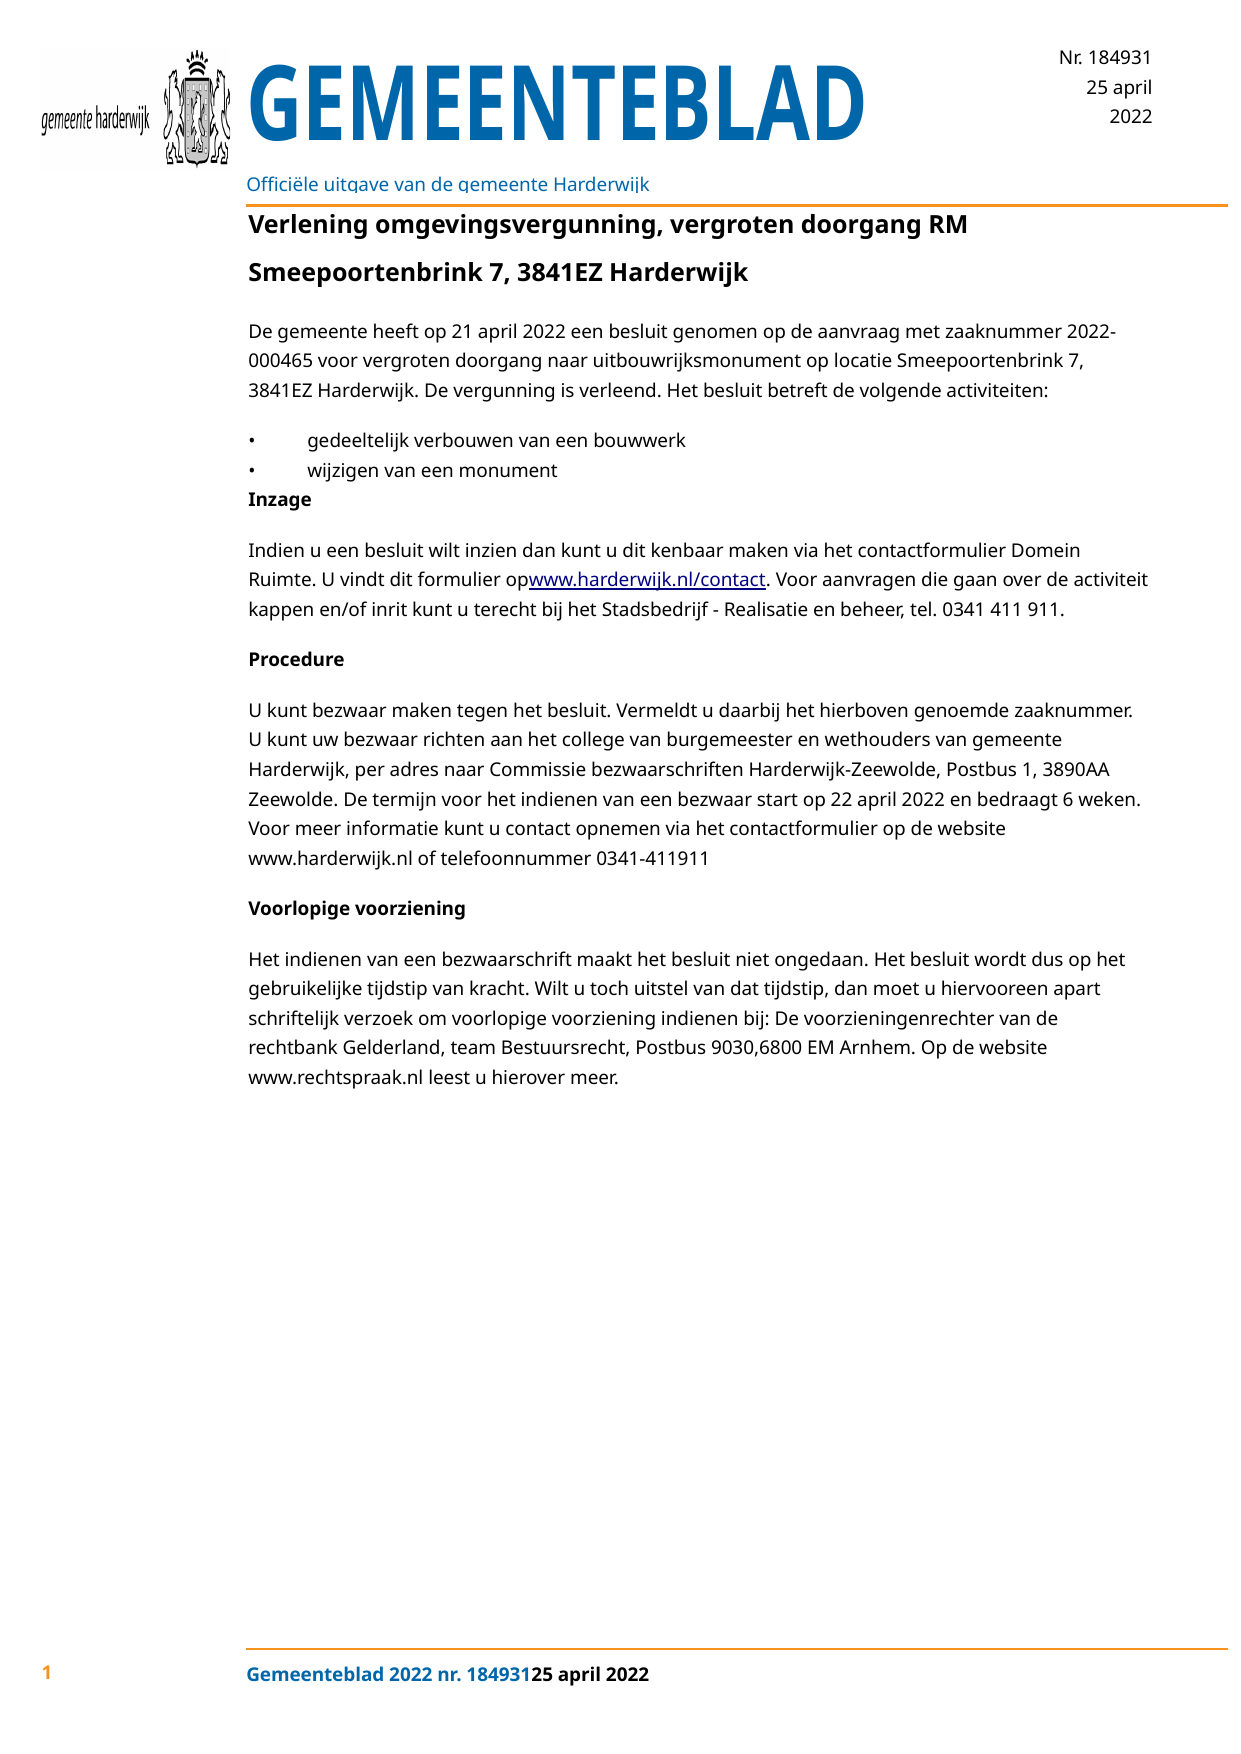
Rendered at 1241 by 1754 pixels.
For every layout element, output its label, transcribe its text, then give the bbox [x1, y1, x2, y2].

text Indien u een besluit wilt inzien dan kunt u dit kenbaar maken via het contactformulier Domein Ruimte. U vindt dit formulier opwww.harderwijk.nl/contact. Voor aanvragen die gaan over de activiteit kappen en/of inrit kunt u terecht bij het Stadsbedrijf - Realisatie en beheer, tel. 0341 411 911. [248, 537, 1152, 622]
picture [41, 47, 231, 172]
text Verlening omgevingsvergunning, vergroten doorgang RM Smeepoortenbrink 7, 3841EZ Harderwijk [248, 207, 1152, 288]
list gedeeltelijk verbouwen van een bouwwerk [248, 427, 1152, 453]
list wijzigen van een monument [248, 457, 1152, 483]
text Procedure [248, 647, 1152, 672]
text Voorlopige voorziening [248, 895, 1152, 921]
text U kunt bezwaar maken tegen het besluit. Vermeldt u daarbij het hierboven genoemde zaaknummer. U kunt uw bezwaar richten aan het college van burgemeester en wethouders van gemeente Harderwijk, per adres naar Commissie bezwaarschriften Harderwijk-Zeewolde, Postbus 1, 3890AA Zeewolde. De termijn voor het indienen van een bezwaar start op 22 april 2022 en bedraagt 6 weken. Voor meer informatie kunt u contact opnemen via het contactformulier op de website www.harderwijk.nl of telefoonnummer 0341-411911 [248, 697, 1152, 871]
text Inzage [248, 487, 1152, 512]
text De gemeente heeft op 21 april 2022 een besluit genomen op de aanvraag met zaaknummer 2022-000465 voor vergroten doorgang naar uitbouwrijksmonument op locatie Smeepoortenbrink 7, 3841EZ Harderwijk. De vergunning is verleend. Het besluit betreft de volgende activiteiten: [248, 318, 1152, 403]
text Het indienen van een bezwaarschrift maakt het besluit niet ongedaan. Het besluit wordt dus op het gebruikelijke tijdstip van kracht. Wilt u toch uitstel van dat tijdstip, dan moet u hiervooreen apart schriftelijk verzoek om voorlopige voorziening indienen bij: De voorzieningenrechter van de rechtbank Gelderland, team Bestuursrecht, Postbus 9030,6800 EM Arnhem. Op de website www.rechtspraak.nl leest u hierover meer. [248, 946, 1152, 1090]
